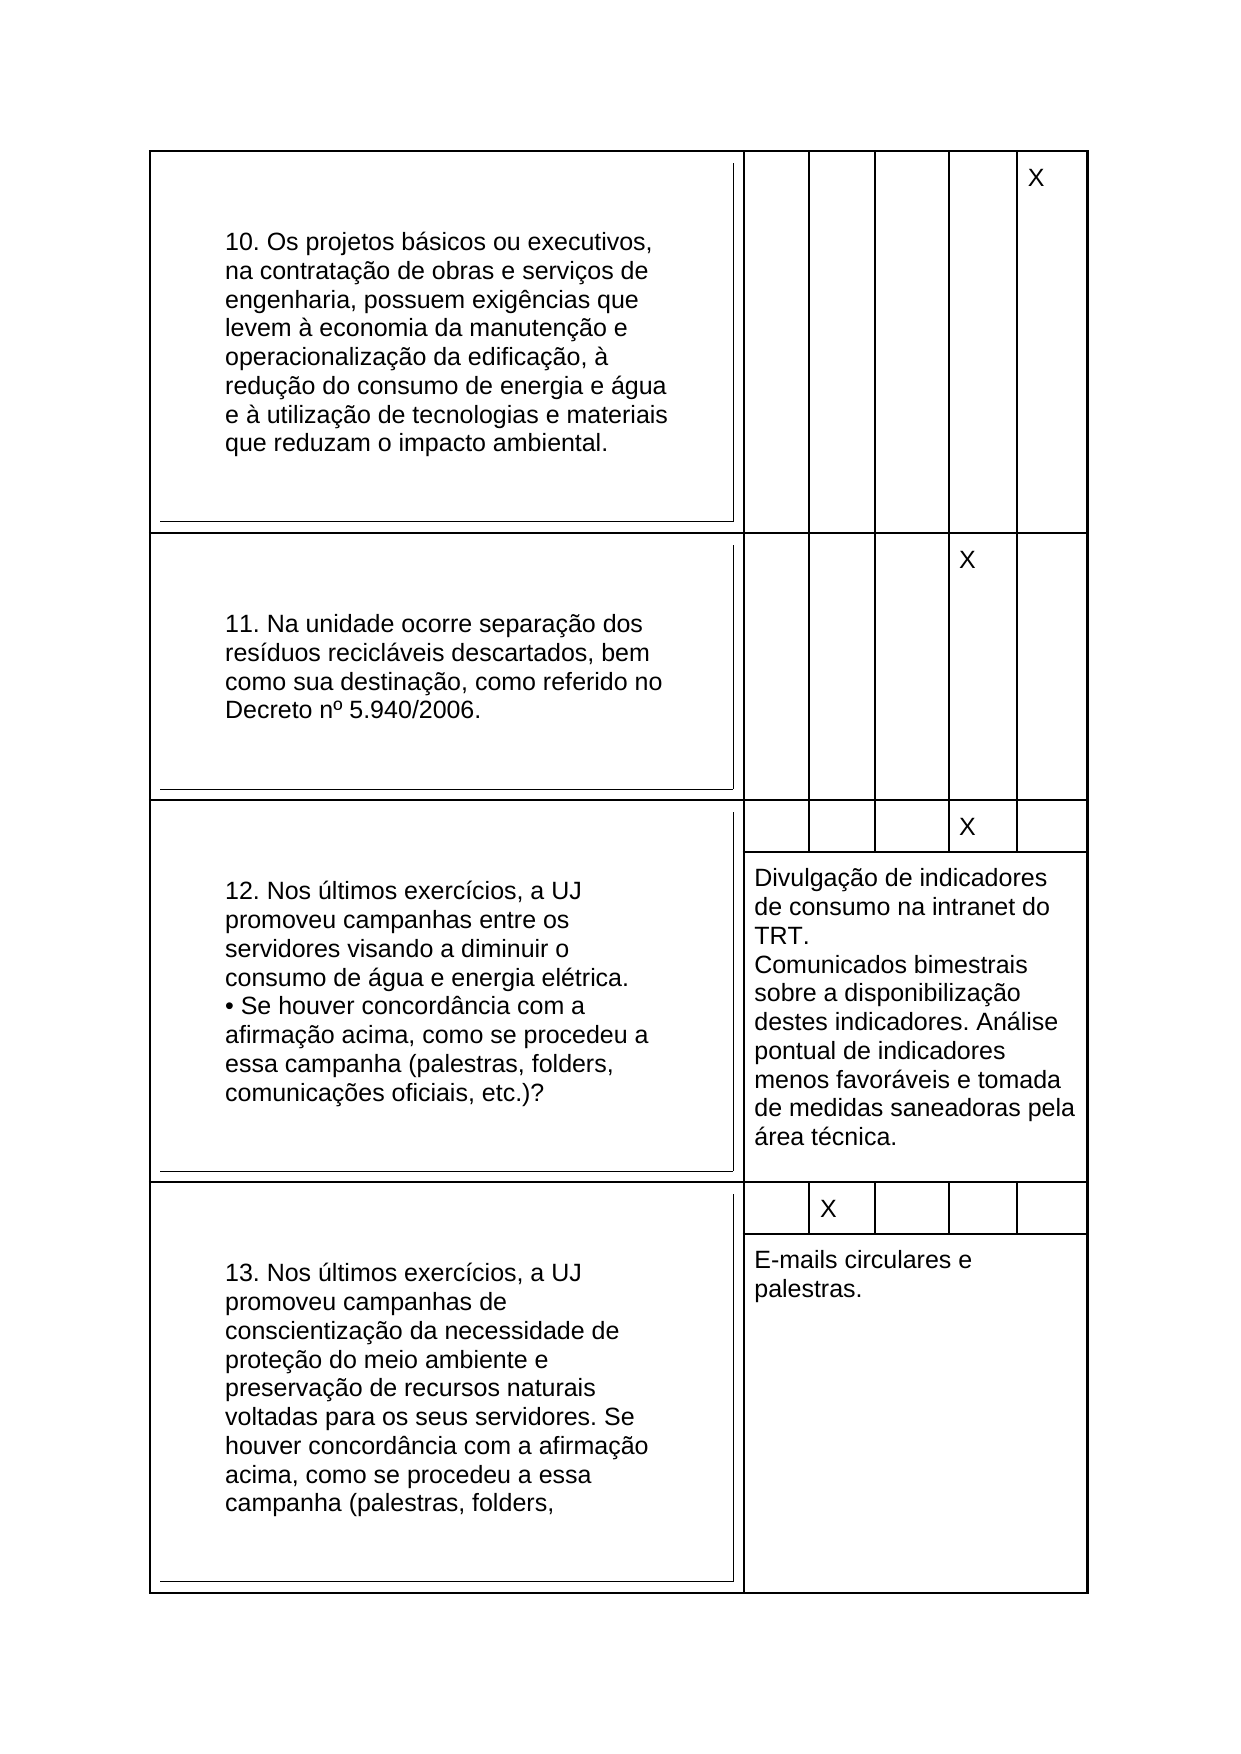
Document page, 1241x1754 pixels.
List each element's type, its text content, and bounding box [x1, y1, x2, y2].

table_cell E-mails circulares e palestras. [745, 1235, 1086, 1592]
table_cell [745, 534, 808, 799]
table_cell [1018, 534, 1086, 799]
table_cell [950, 1183, 1016, 1233]
table_cell [745, 1183, 808, 1233]
table_cell X [950, 534, 1016, 799]
table_cell 10. Os projetos básicos ou executivos, na contratação de obras e serviços de engenharia, possuem exigências que levem à economia da manutenção e operacionalização da edificação, à redução do consumo de energia e água e à utilização de tecnologias e materiais que reduzam o impacto ambiental. [151, 152, 743, 532]
table_cell [950, 152, 1016, 532]
table_cell 13. Nos últimos exercícios, a UJ promoveu campanhas de conscientização da necessidade de proteção do meio ambiente e preservação de recursos naturais voltadas para os seus servidores. Se houver concordância com a afirmação acima, como se procedeu a essa campanha (palestras, folders, [151, 1183, 743, 1592]
table_cell X [950, 801, 1016, 851]
table_cell [1018, 1183, 1086, 1233]
table_cell 11. Na unidade ocorre separação dos resíduos recicláveis descartados, bem como sua destinação, como referido no Decreto nº 5.940/2006. [151, 534, 743, 799]
table_cell X [810, 1183, 874, 1233]
table_cell [876, 1183, 948, 1233]
table_cell [876, 152, 948, 532]
table_cell Divulgação de indicadores de consumo na intranet do TRT. Comunicados bimestrais sobre a disponibilização destes indicadores. Análise pontual de indicadores menos favoráveis e tomada de medidas saneadoras pela área técnica. [745, 853, 1086, 1181]
table_cell [876, 801, 948, 851]
table_cell [876, 534, 948, 799]
table_cell [810, 534, 874, 799]
table_cell [1018, 801, 1086, 851]
table_cell 12. Nos últimos exercícios, a UJ promoveu campanhas entre os servidores visando a diminuir o consumo de água e energia elétrica. • Se houver concordância com a afirmação acima, como se procedeu a essa campanha (palestras, folders, comunicações oficiais, etc.)? [151, 801, 743, 1181]
table_cell X [1018, 152, 1086, 532]
table_cell [745, 801, 808, 851]
table_cell [810, 152, 874, 532]
table_cell [745, 152, 808, 532]
table_cell [810, 801, 874, 851]
